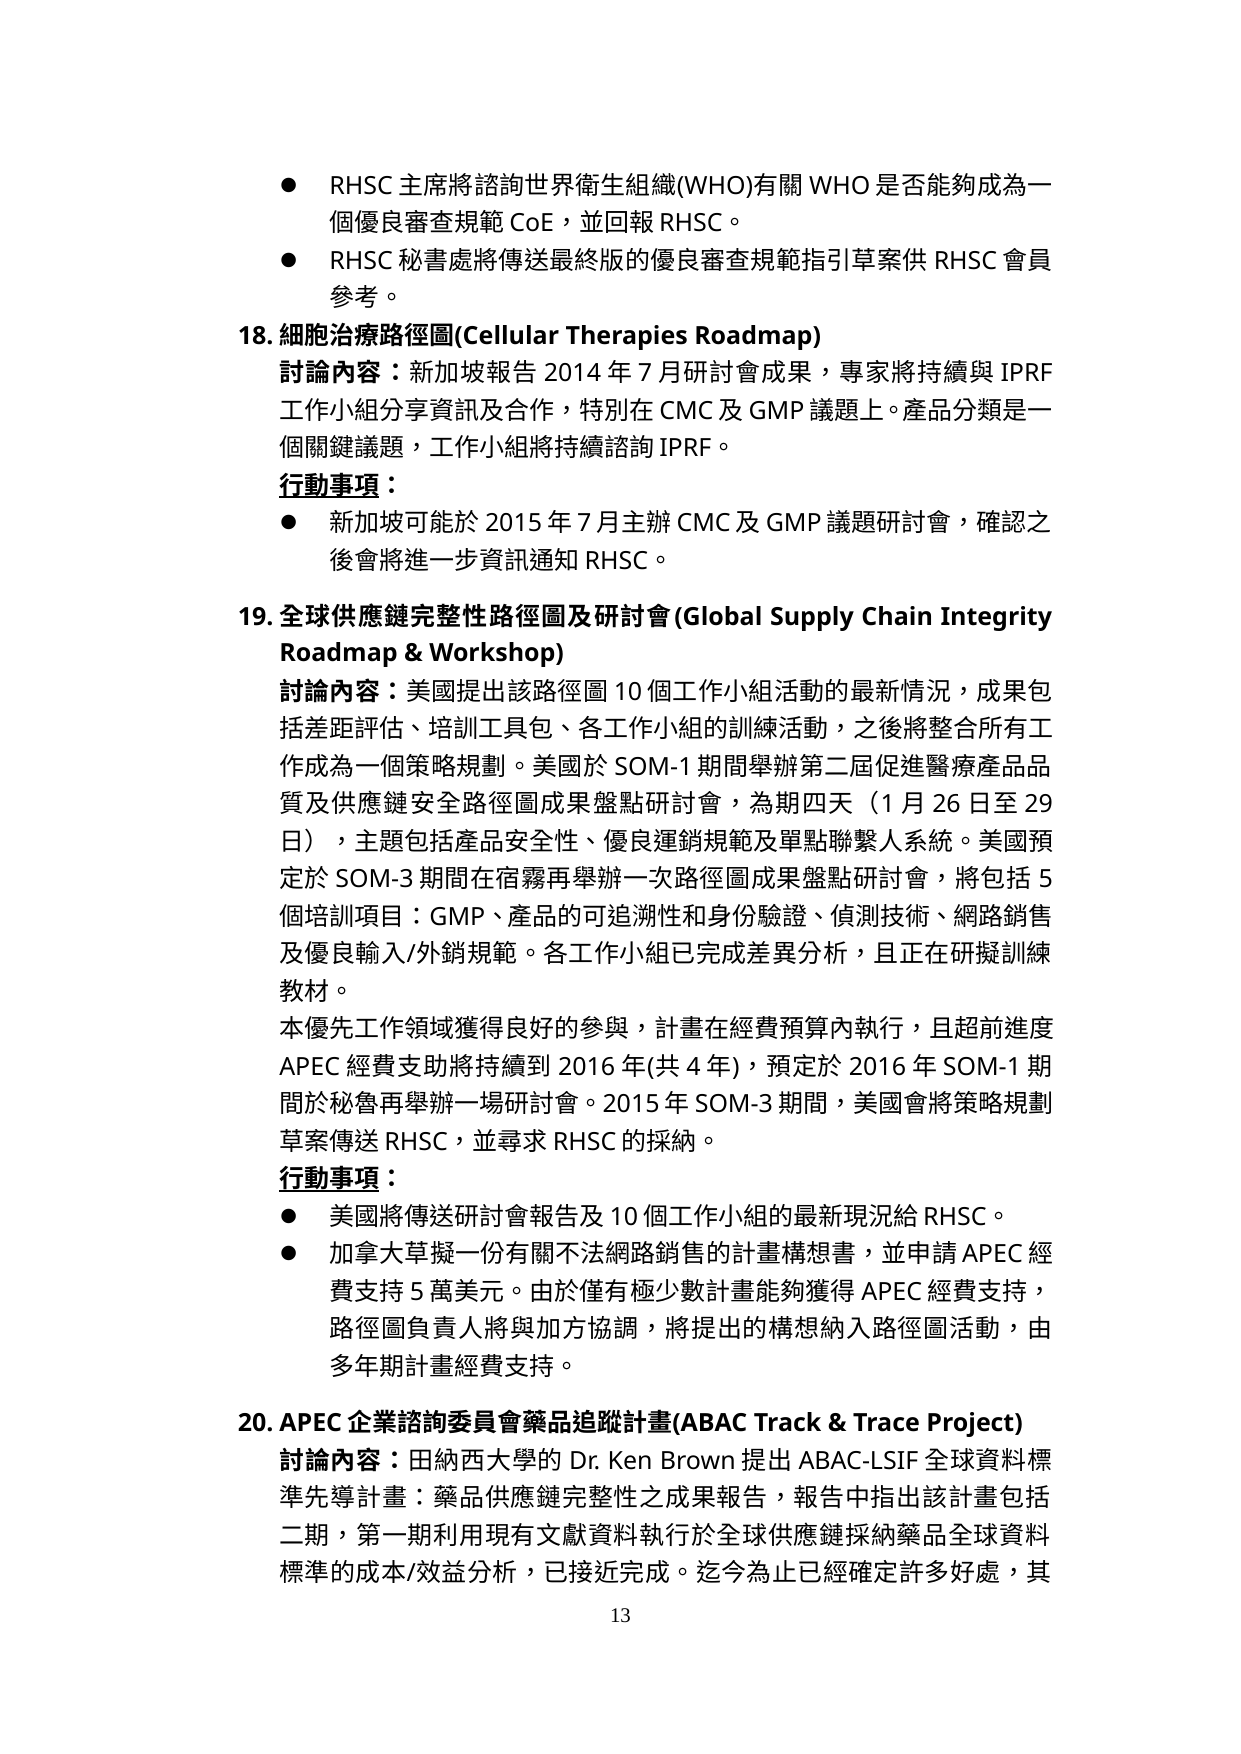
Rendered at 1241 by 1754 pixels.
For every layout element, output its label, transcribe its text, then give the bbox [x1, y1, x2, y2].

text 討論內容：田納西大學的Dr. Ken Brown提出ABAC-LSIF全球資料標準先導計畫：藥品供應鏈完整性之成果報告，報告中指出該計畫包括二期，第一期利用現有文獻資料執行於全球供應鏈採納藥品全球資料標準的成本/效益分析，已接近完成。迄今為止已經確定許多好處，其 [279, 1439, 1053, 1589]
list 全球供應鏈完整性路徑圖及研討會(Global Supply Chain Integrity Roadmap & Workshop) [238, 596, 1053, 671]
text 本優先工作領域獲得良好的參與，計畫在經費預算內執行，且超前進度。APEC經費支助將持續到2016年(共4年)，預定於2016年SOM-1期間於秘魯再舉辦一場研討會。2015年SOM-3期間，美國會將策略規劃草案傳送RHSC，並尋求RHSC的採納。 [279, 1008, 1053, 1158]
text 討論內容：新加坡報告2014年7月研討會成果，專家將持續與IPRF工作小組分享資訊及合作，特別在CMC及GMP議題上。產品分類是一個關鍵議題，工作小組將持續諮詢IPRF。 [279, 352, 1053, 464]
text 行動事項： [279, 464, 1053, 502]
list 新加坡可能於2015年7月主辦CMC及GMP議題研討會，確認之後會將進一步資訊通知RHSC。 [279, 502, 1053, 577]
text 行動事項： [279, 1158, 1053, 1196]
list RHSC秘書處將傳送最終版的優良審查規範指引草案供RHSC會員參考。 [279, 239, 1053, 314]
list APEC企業諮詢委員會藥品追蹤計畫(ABAC Track & Trace Project) [238, 1402, 1053, 1439]
text 討論內容：美國提出該路徑圖10個工作小組活動的最新情況，成果包括差距評估、培訓工具包、各工作小組的訓練活動，之後將整合所有工作成為一個策略規劃。美國於SOM-1期間舉辦第二屆促進醫療產品品質及供應鏈安全路徑圖成果盤點研討會，為期四天（1月26日至29日），主題包括產品安全性、優良運銷規範及單點聯繫人系統。美國預定於SOM-3期間在宿霧再舉辦一次路徑圖成果盤點研討會，將包括5個培訓項目：GMP、產品的可追溯性和身份驗證、偵測技術、網路銷售及優良輸入/外銷規範。各工作小組已完成差異分析，且正在研擬訓練教材。 [279, 671, 1053, 1008]
list 細胞治療路徑圖(Cellular Therapies Roadmap) [238, 314, 1053, 352]
list RHSC主席將諮詢世界衛生組織(WHO)有關WHO是否能夠成為一個優良審查規範CoE，並回報RHSC。 [279, 164, 1053, 239]
list 美國將傳送研討會報告及10個工作小組的最新現況給RHSC。 [279, 1196, 1053, 1233]
list 加拿大草擬一份有關不法網路銷售的計畫構想書，並申請APEC經費支持5萬美元。由於僅有極少數計畫能夠獲得APEC經費支持，路徑圖負責人將與加方協調，將提出的構想納入路徑圖活動，由多年期計畫經費支持。 [279, 1233, 1053, 1383]
